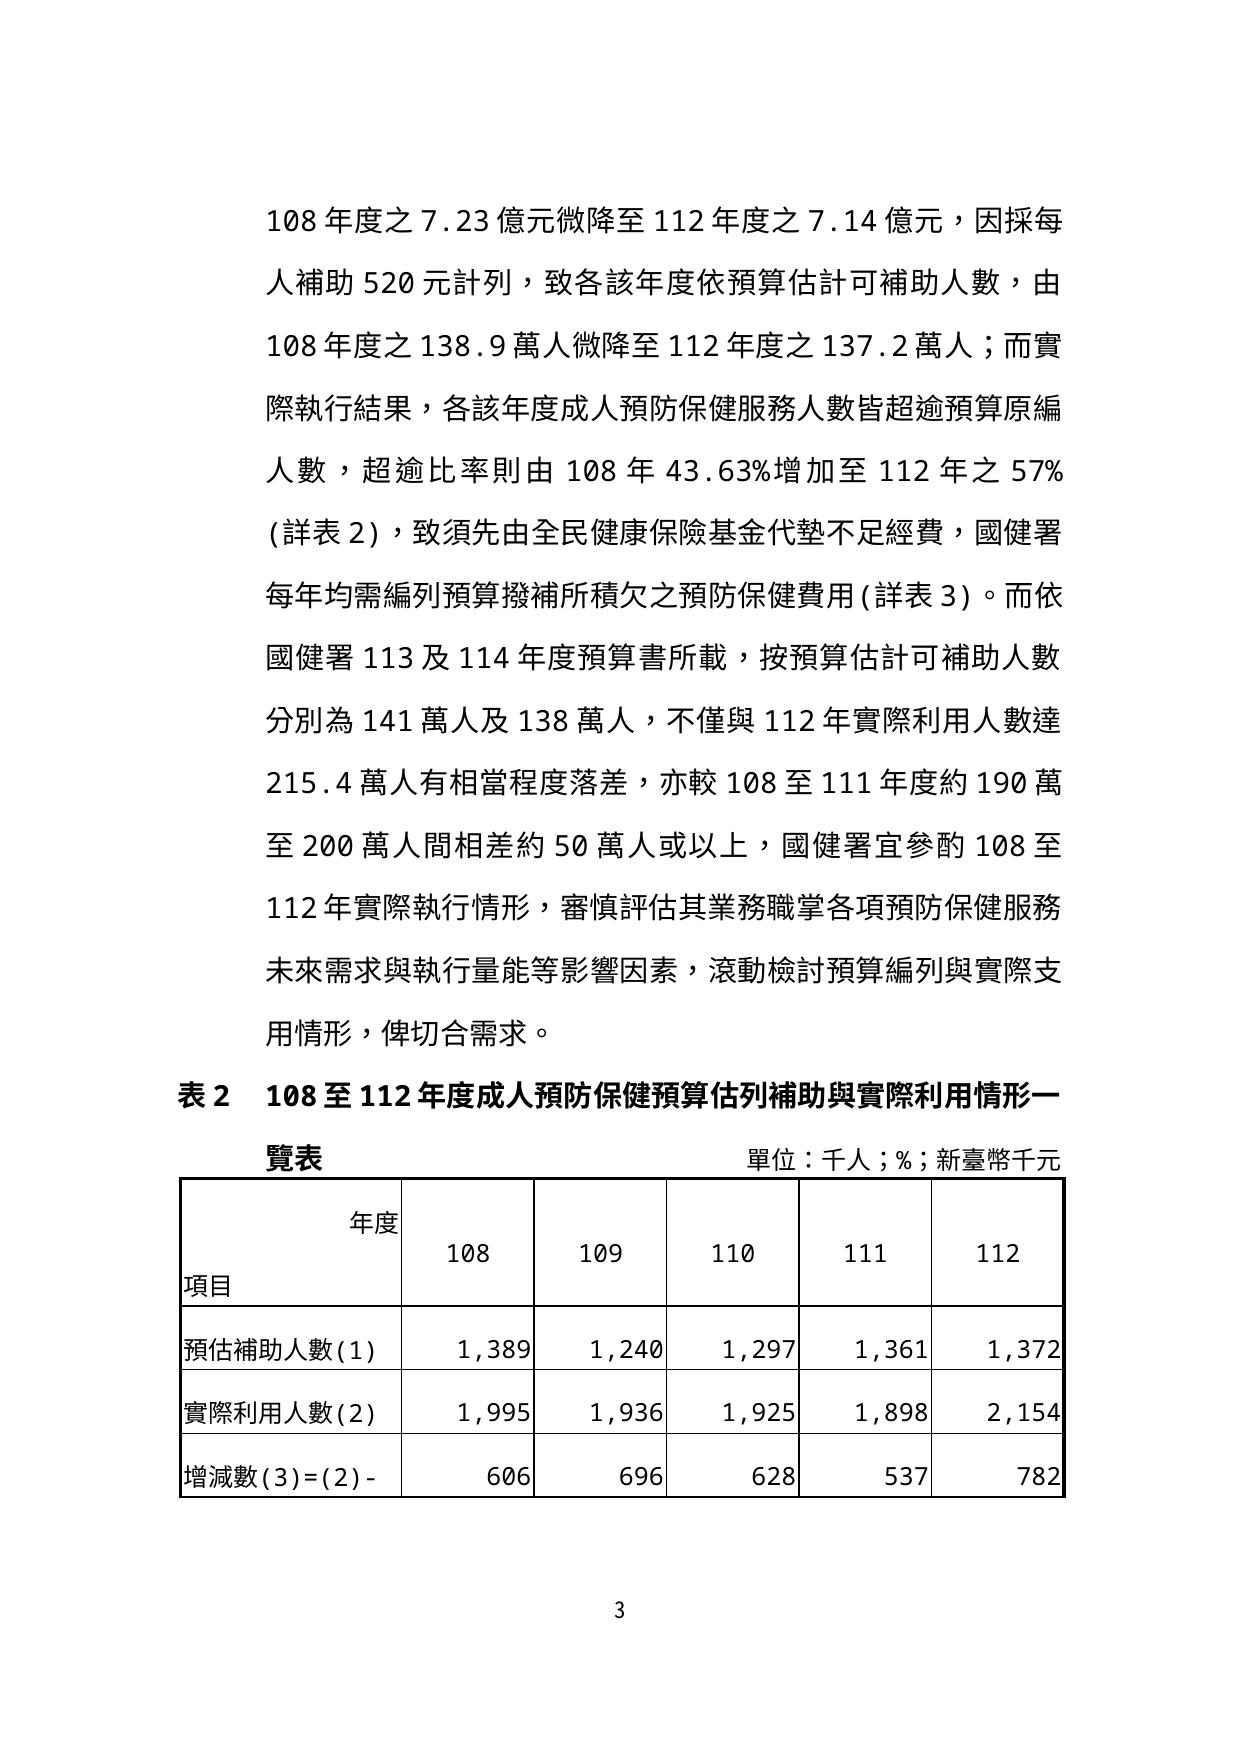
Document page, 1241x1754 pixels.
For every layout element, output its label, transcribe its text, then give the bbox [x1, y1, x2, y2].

table_cell 預估補助人數(1) [182, 1307, 401, 1369]
table_cell 696 [535, 1434, 666, 1496]
table_cell 1,898 [800, 1370, 931, 1433]
table_cell 628 [667, 1434, 798, 1496]
table_cell 1,936 [535, 1370, 666, 1433]
text 表2 108至112年度成人預防保健預算估列補助與實際利用情形一覽表 單位：千人；%；新臺幣千元 [177, 1052, 1063, 1177]
table_cell 537 [800, 1434, 931, 1496]
table_cell 1,925 [667, 1370, 798, 1433]
table_header 110 [667, 1180, 798, 1305]
table_cell 606 [402, 1434, 533, 1496]
table_cell 782 [932, 1434, 1062, 1496]
table_cell 1,995 [402, 1370, 533, 1433]
table_header 111 [800, 1180, 931, 1305]
table_cell 2,154 [932, 1370, 1062, 1433]
table_header 112 [932, 1180, 1062, 1305]
table_cell 1,389 [402, 1307, 533, 1369]
table_header 年度 項目 [182, 1180, 401, 1305]
table_cell 1,240 [535, 1307, 666, 1369]
table_cell 1,361 [800, 1307, 931, 1369]
table_cell 1,297 [667, 1307, 798, 1369]
table_header 109 [535, 1180, 666, 1305]
table_header 108 [402, 1180, 533, 1305]
text 108年度之7.23億元微降至112年度之7.14億元，因採每人補助520元計列，致各該年度依預算估計可補助人數，由108年度之138.9萬人微降至112年度之137.2萬人；而實際執行結果，各該年度成人預防保健服務人數皆超逾預算原編人數，超逾比率則由108年43.63%增加至112年之57% (詳表2)，致須先由全民健康保險基金代墊不足經費，國健署每年均需編列預算撥補所積欠之預防保健費用(詳表3)。而依國健署113及114年度預算書所載，按預算估計可補助人數分別為141萬人及138萬人，不僅與112年實際利用人數達215.4萬人有相當程度落差，亦較108至111年度約190萬至200萬人間相差約50萬人或以上，國健署宜參酌108至112年實際執行情形，審慎評估其業務職掌各項預防保健服務未來需求與執行量能等影響因素，滾動檢討預算編列與實際支用情形，俾切合需求。 [265, 177, 1063, 1052]
table_cell 實際利用人數(2) [182, 1370, 401, 1433]
table_cell 增減數(3)=(2)- [182, 1434, 401, 1496]
table_cell 1,372 [932, 1307, 1062, 1369]
